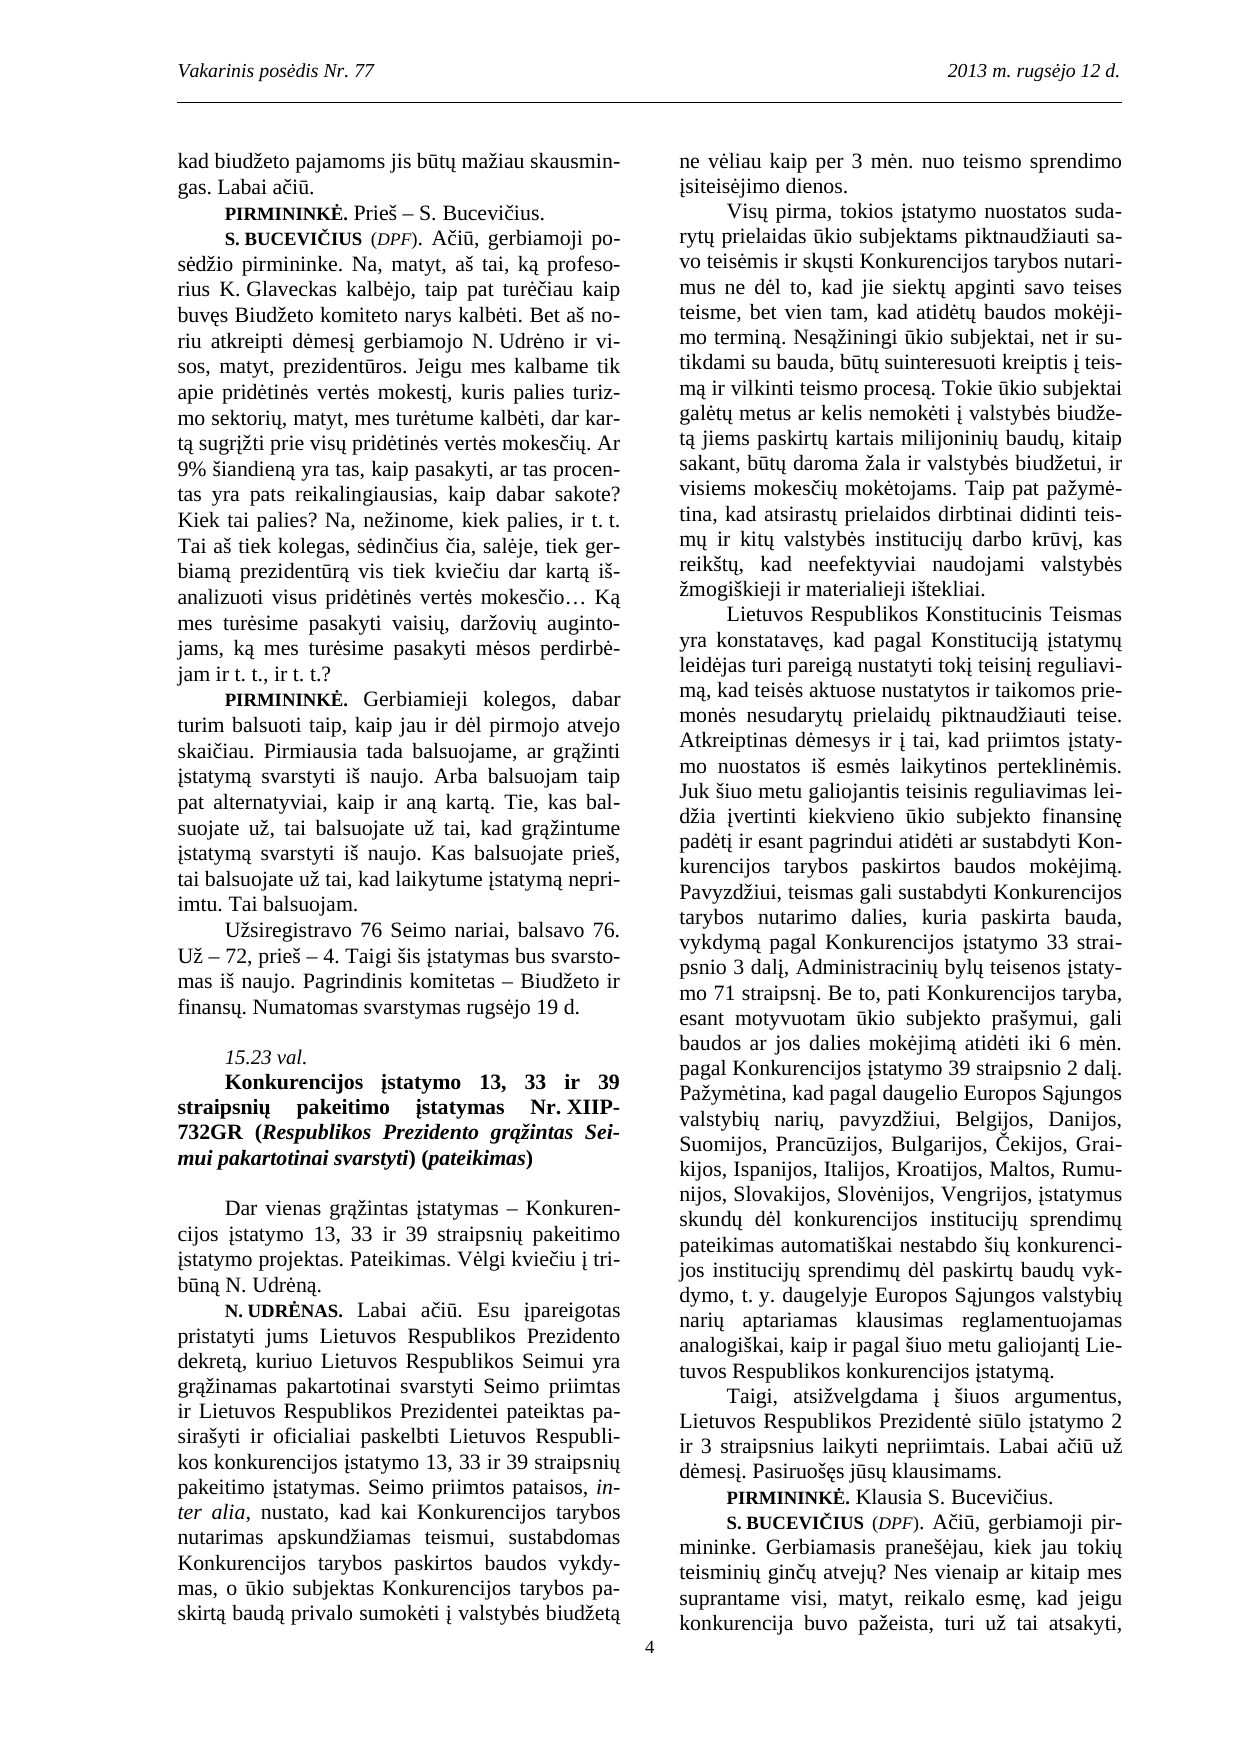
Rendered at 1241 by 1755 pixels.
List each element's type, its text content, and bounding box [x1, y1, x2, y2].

text ne vė­liau kaip per 3 mėn. nuo teis­mo spren­di­mo įsi­tei­sė­ji­mo die­nos. [679, 148, 1122, 198]
text Už­si­re­gist­ra­vo 76 Sei­mo na­riai, bal­sa­vo 76. Už – 72, prieš – 4. Tai­gi šis įsta­ty­mas bus svars­to­mas iš nau­jo. Pa­grin­di­nis ko­mi­te­tas – Biu­dže­to ir fi­nan­sų. Nu­ma­to­mas svars­ty­mas rug­sė­jo 19 d. [177, 917, 620, 1019]
text Vi­sų pir­ma, to­kios įsta­ty­mo nuo­sta­tos su­da­ry­tų prie­lai­das ūkio sub­jek­tams pik­tnau­džiau­ti sa­vo tei­sė­mis ir skųs­ti Kon­ku­ren­ci­jos ta­ry­bos nu­ta­ri­mus ne dėl to, kad jie siek­tų ap­gin­ti sa­vo tei­ses teis­me, bet vien tam, kad ati­dė­tų bau­dos mo­kė­ji­mo ter­mi­ną. Ne­są­ži­nin­gi ūkio sub­jek­tai, net ir su­tik­da­mi su bau­da, bū­tų su­in­te­re­suo­ti kreip­tis į teis­mą ir vil­kin­ti teis­mo pro­ce­są. To­kie ūkio sub­jek­tai ga­lė­tų me­tus ar ke­lis ne­mo­kė­ti į vals­ty­bės biu­dže­tą jiems pa­skir­tų kar­tais mi­li­jo­ni­nių bau­dų, ki­taip sa­kant, bū­tų da­ro­ma ža­la ir vals­ty­bės biu­dže­tui, ir vi­siems mo­kes­čių mo­kė­to­jams. Taip pat pa­žy­mė­ti­na, kad at­si­ras­tų prie­lai­dos dirb­ti­nai di­din­ti teis­mų ir ki­tų vals­ty­bės ins­ti­tu­ci­jų dar­bo krū­vį, kas reikš­tų, kad ne­efek­ty­viai nau­do­ja­mi vals­ty­bės žmo­giš­kie­ji ir ma­te­ria­lie­ji iš­tek­liai. [679, 198, 1122, 601]
text PIRMININKĖ. Ger­bia­mie­ji ko­le­gos, da­bar tu­rim bal­suo­ti taip, kaip jau ir dėl pir­mo­jo at­ve­jo skai­čiau. Pir­miau­sia ta­da bal­suo­ja­me, ar grą­žin­ti įsta­ty­mą svars­ty­ti iš nau­jo. Ar­ba bal­suo­jam taip pat al­ter­na­ty­viai, kaip ir aną kar­tą. Tie, kas bal­suo­ja­te už, tai bal­suo­ja­te už tai, kad grą­žin­tu­me įsta­ty­mą svars­ty­ti iš nau­jo. Kas bal­suo­ja­te prieš, tai bal­suo­ja­te už tai, kad lai­ky­tu­me įsta­ty­mą ne­pri­im­tu. Tai bal­suo­jam. [177, 686, 620, 917]
text PIRMININKĖ. Klau­sia S. Bu­ce­vi­čius. [679, 1484, 1122, 1509]
text PIRMININKĖ. Prieš – S. Bu­ce­vi­čius. [177, 199, 620, 225]
text 15.23 val. [224, 1045, 620, 1069]
text N. UDRĖNAS. La­bai ačiū. Esu įpa­rei­go­tas pri­sta­ty­ti jums Lie­tu­vos Res­pub­li­kos Pre­zi­den­to dek­re­tą, ku­riuo Lie­tu­vos Res­pub­li­kos Sei­mui yra grą­ži­na­mas pa­kar­to­ti­nai svars­ty­ti Sei­mo pri­im­tas ir Lie­tu­vos Res­pub­li­kos Pre­zi­den­tei pa­teik­tas pa­si­ra­šy­ti ir ofi­cia­liai pa­skelb­ti Lie­tu­vos Res­pub­li­kos kon­ku­ren­ci­jos įsta­ty­mo 13, 33 ir 39 straips­nių pa­kei­ti­mo įsta­ty­mas. Sei­mo pri­im­tos pa­tai­sos, in­ter alia, nu­sta­to, kad kai Kon­ku­ren­ci­jos ta­ry­bos nu­ta­ri­mas ap­skun­džia­mas teis­mui, su­stab­do­mas Kon­ku­ren­ci­jos ta­ry­bos pa­skir­tos bau­dos vyk­dy­mas, o ūkio sub­jek­tas Kon­ku­ren­ci­jos ta­ry­bos pa­skir­tą bau­dą pri­va­lo su­mo­kė­ti į vals­ty­bės biu­dže­tą [177, 1297, 620, 1625]
text kad biu­dže­to pa­ja­moms jis bū­tų ma­žiau skaus­min­gas. La­bai ačiū. [177, 148, 620, 199]
text S. BUCEVIČIUS (DPF). Ačiū, ger­bia­mo­ji po­sė­džio pir­mi­nin­ke. Na, ma­tyt, aš tai, ką pro­fe­so­rius K. Gla­vec­kas kal­bė­jo, taip pat tu­rė­čiau kaip bu­vęs Biu­dže­to ko­mi­te­to na­rys kal­bė­ti. Bet aš no­riu at­kreip­ti dė­me­sį ger­bia­mo­jo N. Ud­rė­no ir vi­sos, ma­tyt, pre­zi­den­tū­ros. Jei­gu mes kal­ba­me tik apie pri­dė­ti­nės ver­tės mo­kes­tį, ku­ris pa­lies tu­riz­mo sek­to­rių, ma­tyt, mes tu­rė­tu­me kal­bė­ti, dar kar­tą su­grįž­ti prie vi­sų pri­dė­ti­nės ver­tės mo­kes­čių. Ar 9% šian­die­ną yra tas, kaip pa­sa­ky­ti, ar tas pro­cen­tas yra pats rei­ka­lin­giau­sias, kaip da­bar sa­ko­te? Kiek tai pa­lies? Na, ne­ži­no­me, kiek pa­lies, ir t. t. Tai aš tiek ko­le­gas, sė­din­čius čia, sa­lė­je, tiek ger­bia­mą pre­zi­den­tū­rą vis tiek kvie­čiu dar kar­tą iš­ana­li­zuo­ti vi­sus pri­dė­ti­nės ver­tės mo­kes­čio… Ką mes tu­rė­si­me pa­sa­ky­ti vai­sių, dar­žo­vių au­gin­to­jams, ką mes tu­rė­si­me pa­sa­ky­ti mė­sos per­dir­bė­jam ir t. t., ir t. t.? [177, 225, 620, 686]
text Kon­ku­ren­ci­jos įsta­ty­mo 13, 33 ir 39 straips­nių pa­kei­ti­mo įsta­ty­mas Nr. XIIP-732GR (Res­pub­li­kos Pre­zi­den­to grą­žin­tas Sei­mui pa­kar­to­ti­nai svars­ty­ti) (pa­tei­ki­mas) [177, 1069, 620, 1170]
text Dar vie­nas grą­žin­tas įsta­ty­mas – Kon­ku­ren­ci­jos įsta­ty­mo 13, 33 ir 39 straips­nių pa­kei­ti­mo įsta­ty­mo pro­jek­tas. Pa­tei­ki­mas. Vėl­gi kvie­čiu į tri­bū­ną N. Ud­rė­ną. [177, 1195, 620, 1297]
text Tai­gi, at­si­žvelg­da­ma į šiuos ar­gu­men­tus, Lie­tu­vos Res­pub­li­kos Pre­zi­den­tė siū­lo įsta­ty­mo 2 ir 3 straips­nius lai­ky­ti ne­pri­im­tais. La­bai ačiū už dė­me­sį. Pa­si­ruo­šęs jū­sų klau­si­mams. [679, 1383, 1122, 1484]
text Lie­tu­vos Res­pub­li­kos Kon­sti­tu­ci­nis Teis­mas yra kon­sta­ta­vęs, kad pa­gal Kon­sti­tu­ci­ją įsta­ty­mų lei­dė­jas tu­ri pa­rei­gą nu­sta­ty­ti to­kį tei­si­nį re­gu­lia­vi­mą, kad tei­sės ak­tuo­se nu­sta­ty­tos ir tai­ko­mos prie­mo­nės ne­su­da­ry­tų prie­lai­dų pik­tnau­džiau­ti tei­se. At­kreip­ti­nas dė­me­sys ir į tai, kad pri­im­tos įsta­ty­mo nuo­sta­tos iš es­mės lai­ky­ti­nos per­tek­li­nė­mis. Juk šiuo me­tu ga­lio­jan­tis tei­si­nis re­gu­lia­vi­mas lei­džia įver­tin­ti kiek­vie­no ūkio sub­jek­to fi­nan­si­nę pa­dė­tį ir esant pa­grin­dui ati­dė­ti ar su­stab­dy­ti Kon­ku­ren­ci­jos ta­ry­bos pa­skir­tos bau­dos mo­kė­ji­mą. Pa­vyz­džiui, teis­mas ga­li su­stab­dy­ti Kon­ku­ren­ci­jos ta­ry­bos nu­ta­ri­mo da­lies, ku­ria pa­skir­ta bau­da, vyk­dy­mą pa­gal Kon­ku­ren­ci­jos įsta­ty­mo 33 strai­ps­nio 3 da­lį, Ad­mi­nist­ra­ci­nių by­lų tei­se­nos įsta­ty­mo 71 straips­nį. Be to, pa­ti Kon­ku­ren­ci­jos ta­ry­ba, esant mo­ty­vuo­tam ūkio sub­jek­to pra­šy­mui, ga­li bau­dos ar jos da­lies mo­kė­ji­mą ati­dė­ti iki 6 mėn. pa­gal Kon­ku­ren­ci­jos įsta­ty­mo 39 straips­nio 2 da­lį. Pa­žy­mė­ti­na, kad pa­gal dau­ge­lio Eu­ro­pos Są­jun­gos vals­ty­bių na­rių, pa­vyz­džiui, Bel­gi­jos, Da­ni­jos, Suo­mi­jos, Pran­cū­zi­jos, Bul­ga­ri­jos, Če­ki­jos, Grai­ki­jos, Is­pa­ni­jos, Ita­li­jos, Kro­a­ti­jos, Mal­tos, Ru­mu­ni­jos, Slo­va­ki­jos, Slo­vė­ni­jos, Veng­ri­jos, įsta­ty­mus skun­dų dėl kon­ku­ren­ci­jos ins­ti­tu­ci­jų spren­di­mų pa­tei­ki­mas au­to­ma­tiš­kai ne­stab­do šių kon­ku­ren­ci­jos ins­ti­tu­ci­jų spren­di­mų dėl pa­skir­tų bau­dų vyk­dy­mo, t. y. dau­ge­ly­je Eu­ro­pos Są­jun­gos vals­ty­bių na­rių ap­ta­ria­mas klau­si­mas reg­la­men­tuo­ja­mas ana­lo­giš­kai, kaip ir pa­gal šiuo me­tu ga­lio­jan­tį Lie­tu­vos Res­pub­li­kos kon­ku­ren­ci­jos įsta­ty­mą. [679, 601, 1122, 1383]
text S. BUCEVIČIUS (DPF). Ačiū, ger­bia­mo­ji pir­mi­nin­ke. Ger­bia­ma­sis pra­ne­šė­jau, kiek jau to­kių teis­mi­nių gin­čų at­ve­jų? Nes vie­naip ar ki­taip mes su­pran­ta­me vi­si, ma­tyt, rei­ka­lo es­mę, kad jei­gu kon­ku­ren­ci­ja bu­vo pa­žeis­ta, tu­ri už tai at­sa­ky­ti, [679, 1509, 1122, 1635]
